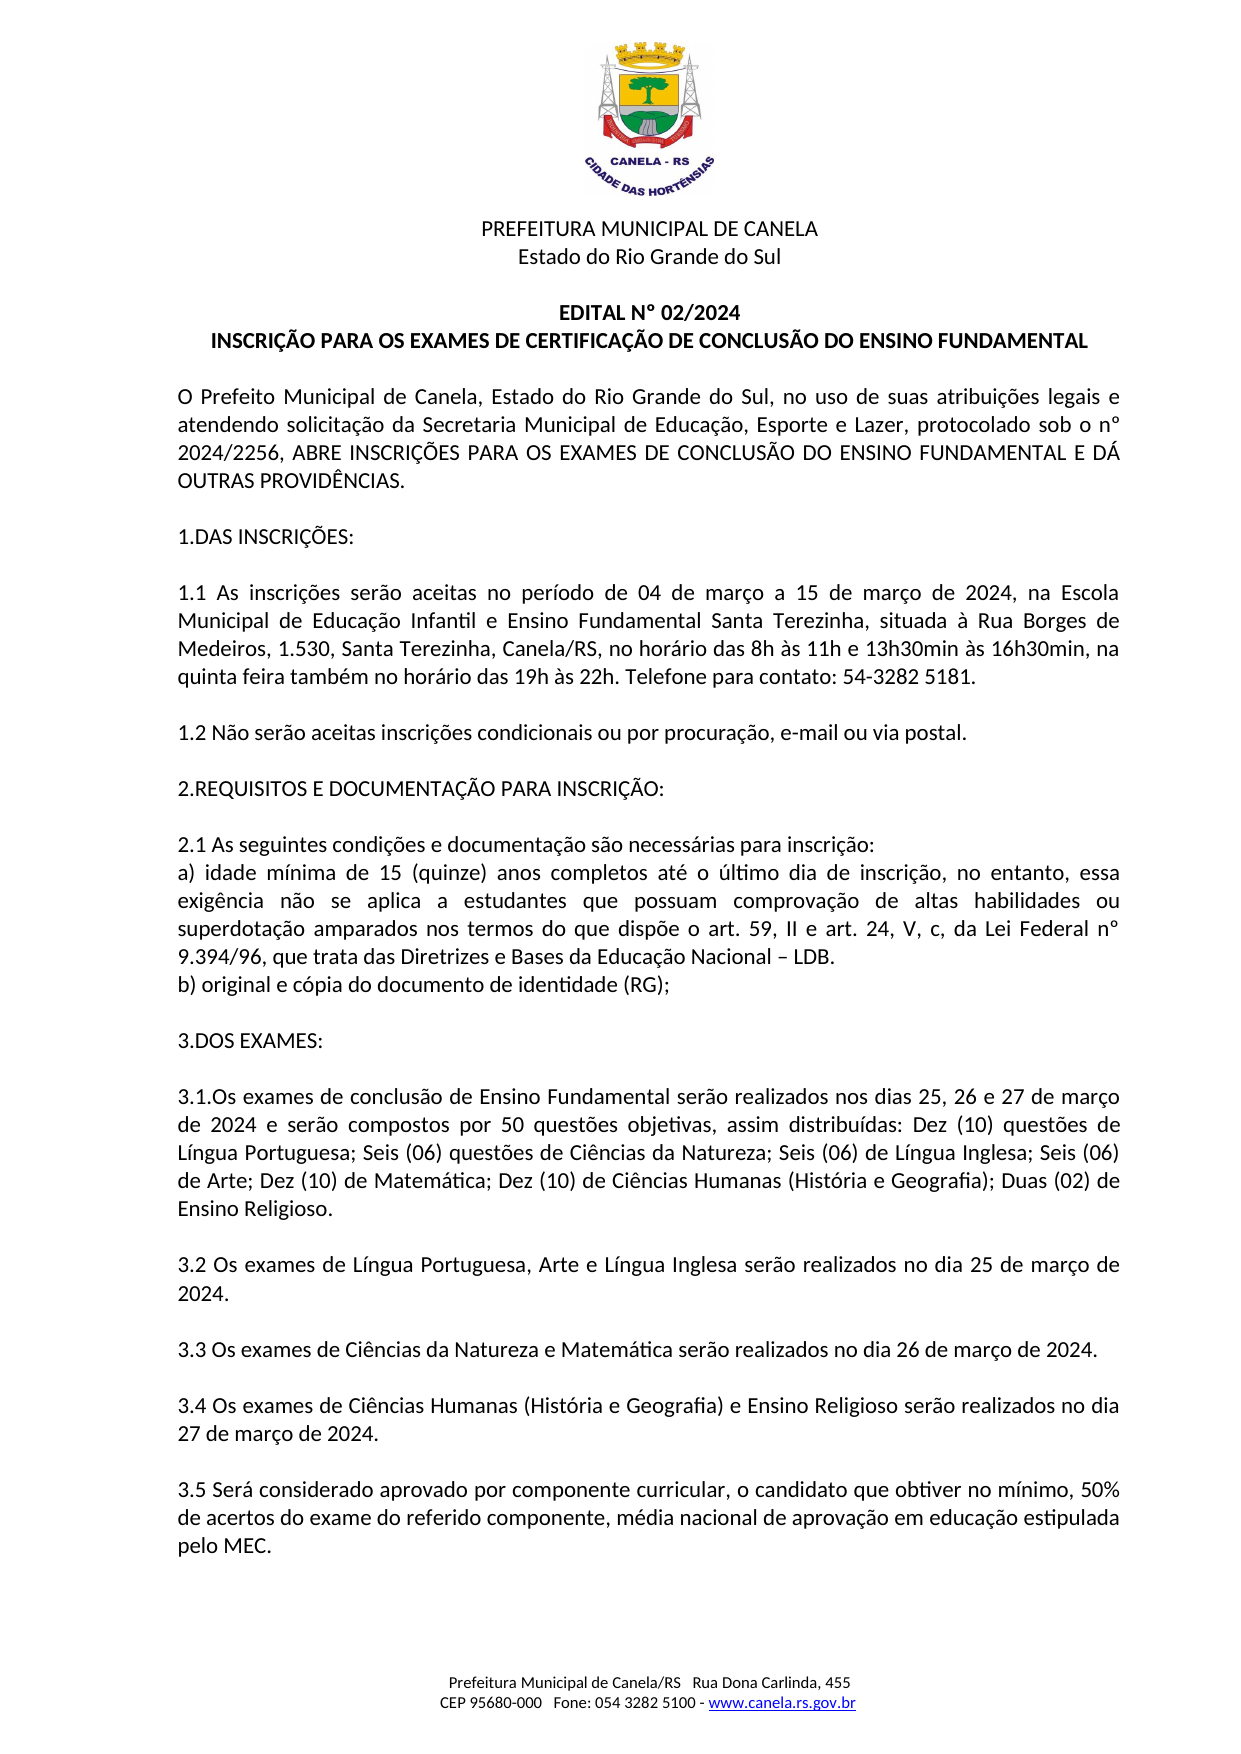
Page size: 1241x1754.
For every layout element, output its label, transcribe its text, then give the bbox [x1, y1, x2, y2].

text 1.2 Não serão aceitas inscrições condicionais ou por procuração, e-mail ou via postal. [177, 718, 1122, 746]
text 3.3 Os exames de Ciências da Natureza e Matemática serão realizados no dia 26 de março de 2024. [177, 1335, 1122, 1363]
text 3.5 Será considerado aprovado por componente curricular, o candidato que obtiver no mínimo, 50% de acertos do exame do referido componente, média nacional de aprovação em educação estipulada pelo MEC. [177, 1475, 1122, 1559]
text 3.1.Os exames de conclusão de Ensino Fundamental serão realizados nos dias 25, 26 e 27 de março de 2024 e serão compostos por 50 questões objetivas, assim distribuídas: Dez (10) questões de Língua Portuguesa; Seis (06) questões de Ciências da Natureza; Seis (06) de Língua Inglesa; Seis (06) de Arte; Dez (10) de Matemática; Dez (10) de Ciências Humanas (História e Geografia); Duas (02) de Ensino Religioso. [177, 1082, 1122, 1223]
text 1.DAS INSCRIÇÕES: [177, 522, 1122, 550]
text 3.DOS EXAMES: [177, 1026, 1122, 1054]
text 2.REQUISITOS E DOCUMENTAÇÃO PARA INSCRIÇÃO: [177, 774, 1122, 802]
text 2.1 As seguintes condições e documentação são necessárias para inscrição: [177, 830, 1122, 858]
text O Prefeito Municipal de Canela, Estado do Rio Grande do Sul, no uso de suas atribuições legais e atendendo solicitação da Secretaria Municipal de Educação, Esporte e Lazer, protocolado sob o nº 2024/2256, ABRE INSCRIÇÕES PARA OS EXAMES DE CONCLUSÃO DO ENSINO FUNDAMENTAL E DÁ OUTRAS PROVIDÊNCIAS. [177, 382, 1122, 494]
text 3.2 Os exames de Língua Portuguesa, Arte e Língua Inglesa serão realizados no dia 25 de março de 2024. [177, 1251, 1122, 1307]
text b) original e cópia do documento de identidade (RG); [177, 970, 1122, 998]
text 3.4 Os exames de Ciências Humanas (História e Geografia) e Ensino Religioso serão realizados no dia 27 de março de 2024. [177, 1391, 1122, 1447]
text 1.1 As inscrições serão aceitas no período de 04 de março a 15 de março de 2024, na Escola Municipal de Educação Infantil e Ensino Fundamental Santa Terezinha, situada à Rua Borges de Medeiros, 1.530, Santa Terezinha, Canela/RS, no horário das 8h às 11h e 13h30min às 16h30min, na quinta feira também no horário das 19h às 22h. Telefone para contato: 54-3282 5181. [177, 578, 1122, 690]
text a) idade mínima de 15 (quinze) anos completos até o último dia de inscrição, no entanto, essa exigência não se aplica a estudantes que possuam comprovação de altas habilidades ou superdotação amparados nos termos do que dispõe o art. 59, II e art. 24, V, c, da Lei Federal nº 9.394/96, que trata das Diretrizes e Bases da Educação Nacional – LDB. [177, 858, 1122, 970]
picture [585, 42, 714, 196]
text EDITAL Nº 02/2024 [177, 298, 1122, 326]
text INSCRIÇÃO PARA OS EXAMES DE CERTIFICAÇÃO DE CONCLUSÃO DO ENSINO FUNDAMENTAL [177, 326, 1122, 354]
